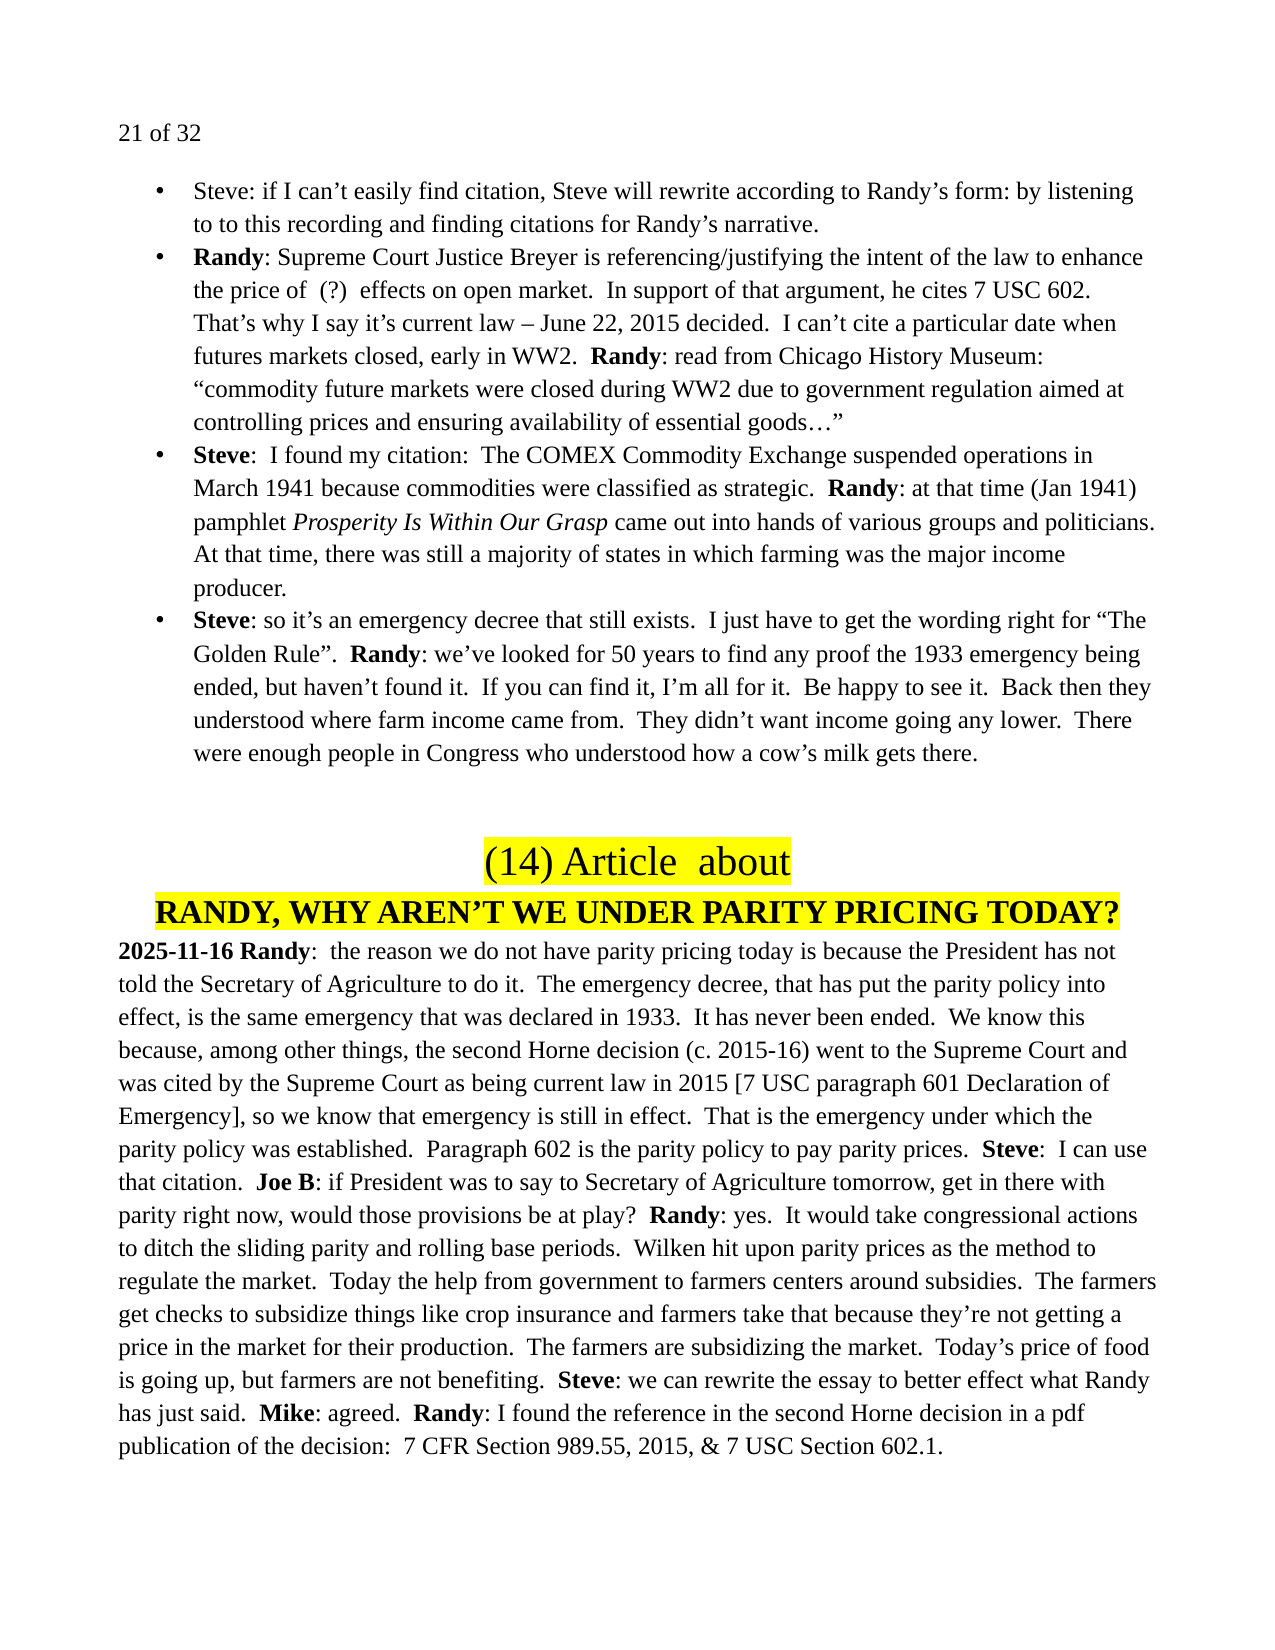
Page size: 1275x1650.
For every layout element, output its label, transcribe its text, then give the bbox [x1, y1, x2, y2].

list Steve: if I can’t easily find citation, Steve will rewrite according to Randy’s form: by listening to to this recording and finding citations for Randy’s narrative. [156, 176, 1157, 238]
list Steve: so it’s an emergency decree that still exists. I just have to get the wording right for “The Golden Rule”. Randy: we’ve looked for 50 years to find any proof the 1933 emergency being ended, but haven’t found it. If you can find it, I’m all for it. Be happy to see it. Back then they understood where farm income came from. They didn’t want income going any lower. There were enough people in Congress who understood how a cow’s milk gets there. [156, 606, 1157, 766]
list Randy: Supreme Court Justice Breyer is referencing/justifying the intent of the law to enhance the price of (?) effects on open market. In support of that argument, he cites 7 USC 602. That’s why I say it’s current law – June 22, 2015 decided. I can’t cite a particular date when futures markets closed, early in WW2. Randy: read from Chicago History Museum: “commodity future markets were closed during WW2 due to government regulation aimed at controlling prices and ensuring availability of essential goods…” [156, 242, 1157, 436]
text 2025-11-16 Randy: the reason we do not have parity pricing today is because the President has not told the Secretary of Agriculture to do it. The emergency decree, that has put the parity policy into effect, is the same emergency that was declared in 1933. It has never been ended. We know this because, among other things, the second Horne decision (c. 2015-16) went to the Supreme Court and was cited by the Supreme Court as being current law in 2015 [7 USC paragraph 601 Declaration of Emergency], so we know that emergency is still in effect. That is the emergency under which the parity policy was established. Paragraph 602 is the parity policy to pay parity prices. Steve: I can use that citation. Joe B: if President was to say to Secretary of Agriculture tomorrow, get in there with parity right now, would those provisions be at play? Randy: yes. It would take congressional actions to ditch the sliding parity and rolling base periods. Wilken hit upon parity prices as the method to regulate the market. Today the help from government to farmers centers around subsidies. The farmers get checks to subsidize things like crop insurance and farmers take that because they’re not getting a price in the market for their production. The farmers are subsidizing the market. Today’s price of food is going up, but farmers are not benefiting. Steve: we can rewrite the essay to better effect what Randy has just said. Mike: agreed. Randy: I found the reference in the second Horne decision in a pdf publication of the decision: 7 CFR Section 989.55, 2015, & 7 USC Section 602.1. [118, 936, 1157, 1460]
text RANDY, WHY AREN’T WE UNDER PARITY PRICING TODAY? [118, 892, 1157, 930]
list Steve: I found my citation: The COMEX Commodity Exchange suspended operations in March 1941 because commodities were classified as strategic. Randy: at that time (Jan 1941) pamphlet Prosperity Is Within Our Grasp came out into hands of various groups and politicians. At that time, there was still a majority of states in which farming was the major income producer. [156, 441, 1157, 601]
text (14) Article about [118, 837, 1157, 885]
